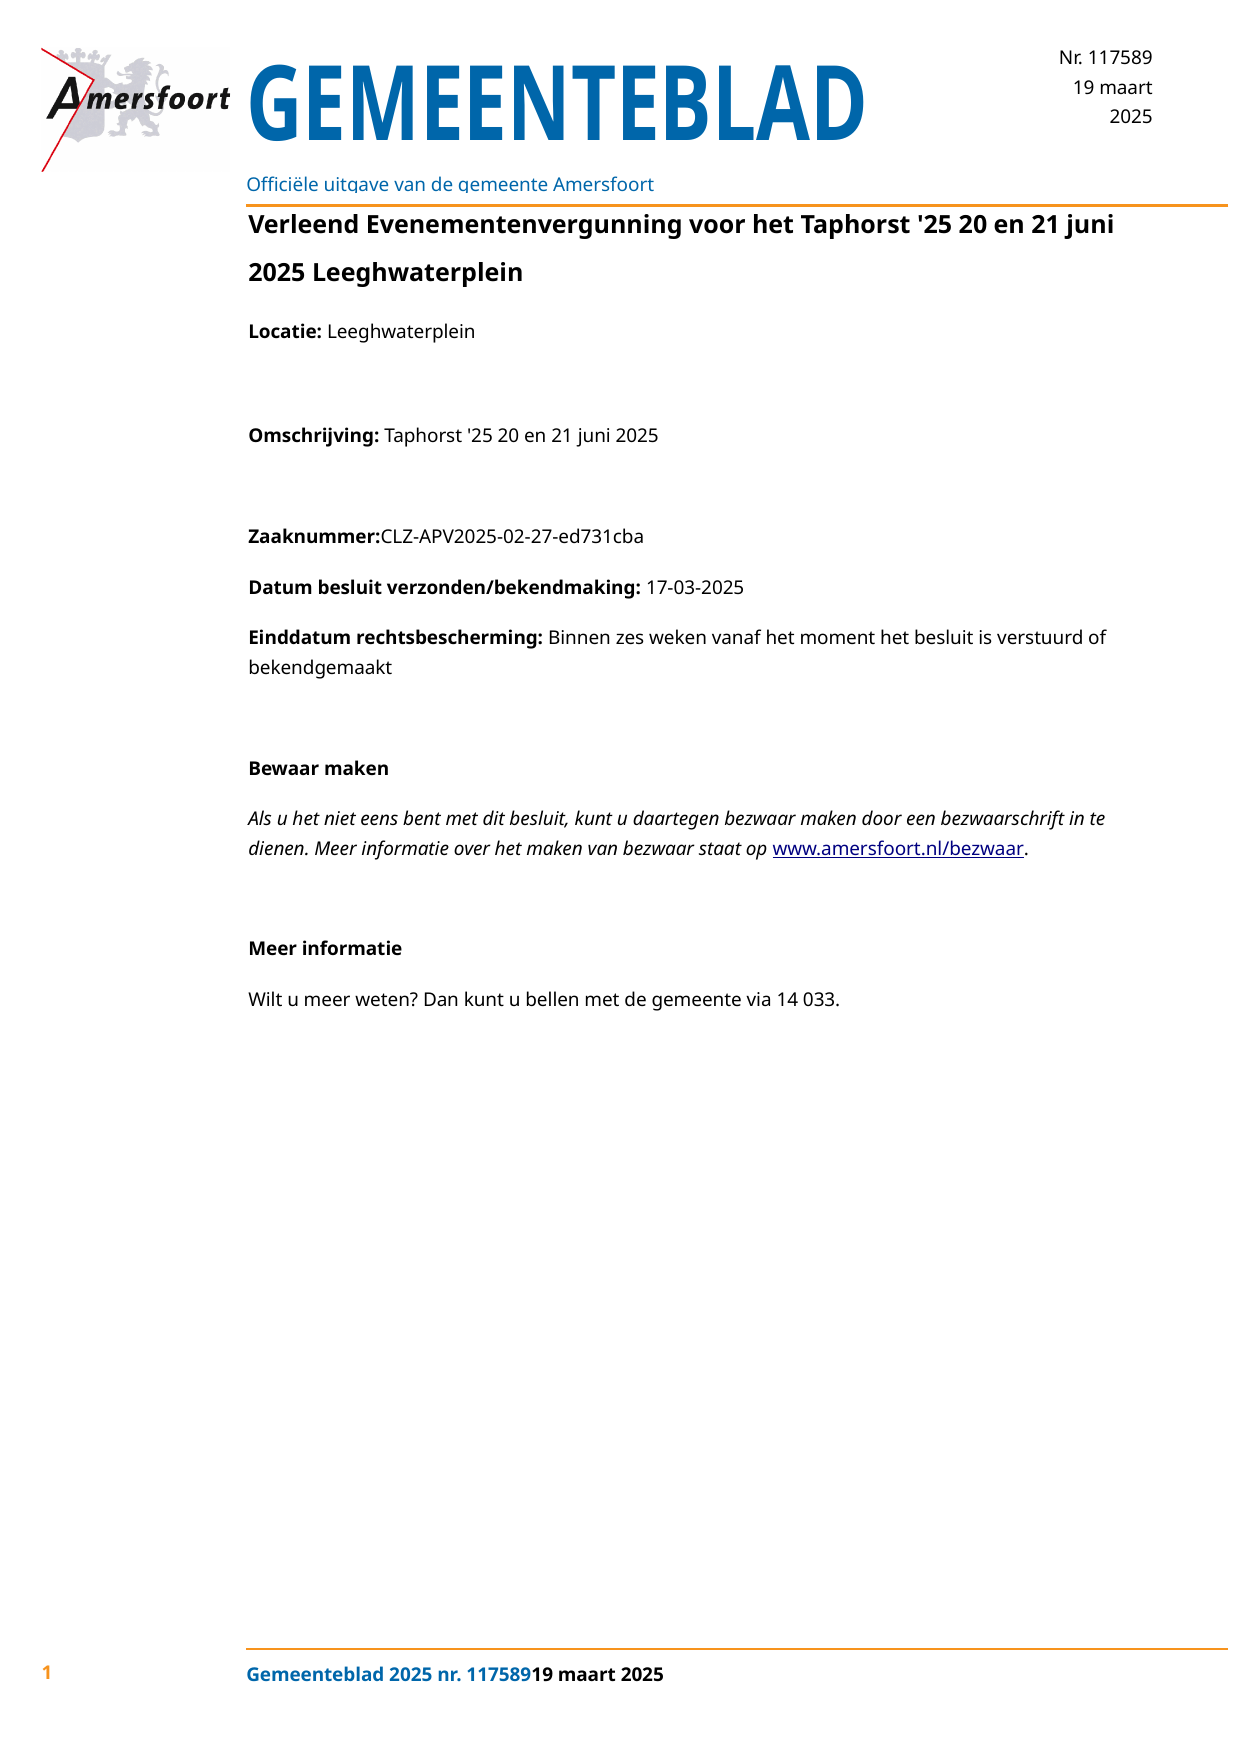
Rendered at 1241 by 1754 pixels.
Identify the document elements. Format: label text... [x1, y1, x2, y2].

text Bewaar maken [248, 755, 1152, 781]
text Locatie: Leeghwaterplein [248, 318, 1152, 344]
picture [41, 47, 231, 172]
text Meer informatie [248, 936, 1152, 961]
text Wilt u meer weten? Dan kunt u bellen met de gemeente via 14 033. [248, 986, 1152, 1012]
text ﻿Omschrijving: Taphorst '25 20 en 21 juni 2025 [248, 419, 1152, 448]
text Datum besluit verzonden/bekendmaking: 17-03-2025 [248, 574, 1152, 600]
text Zaaknummer:CLZ-APV2025-02-27-ed731cba [248, 523, 1152, 549]
text Einddatum rechtsbescherming: Binnen zes weken vanaf het moment het besluit is verstuurd of bekendgemaakt [248, 624, 1152, 680]
text Als u het niet eens bent met dit besluit, kunt u daartegen bezwaar maken door een bezwaarschrift in te dienen. Meer informatie over het maken van bezwaar staat op www.amersfoort.nl/bezwaar. [248, 805, 1152, 861]
text Verleend Evenementenvergunning voor het Taphorst '25 20 en 21 juni 2025 Leeghwaterplein [248, 207, 1152, 288]
